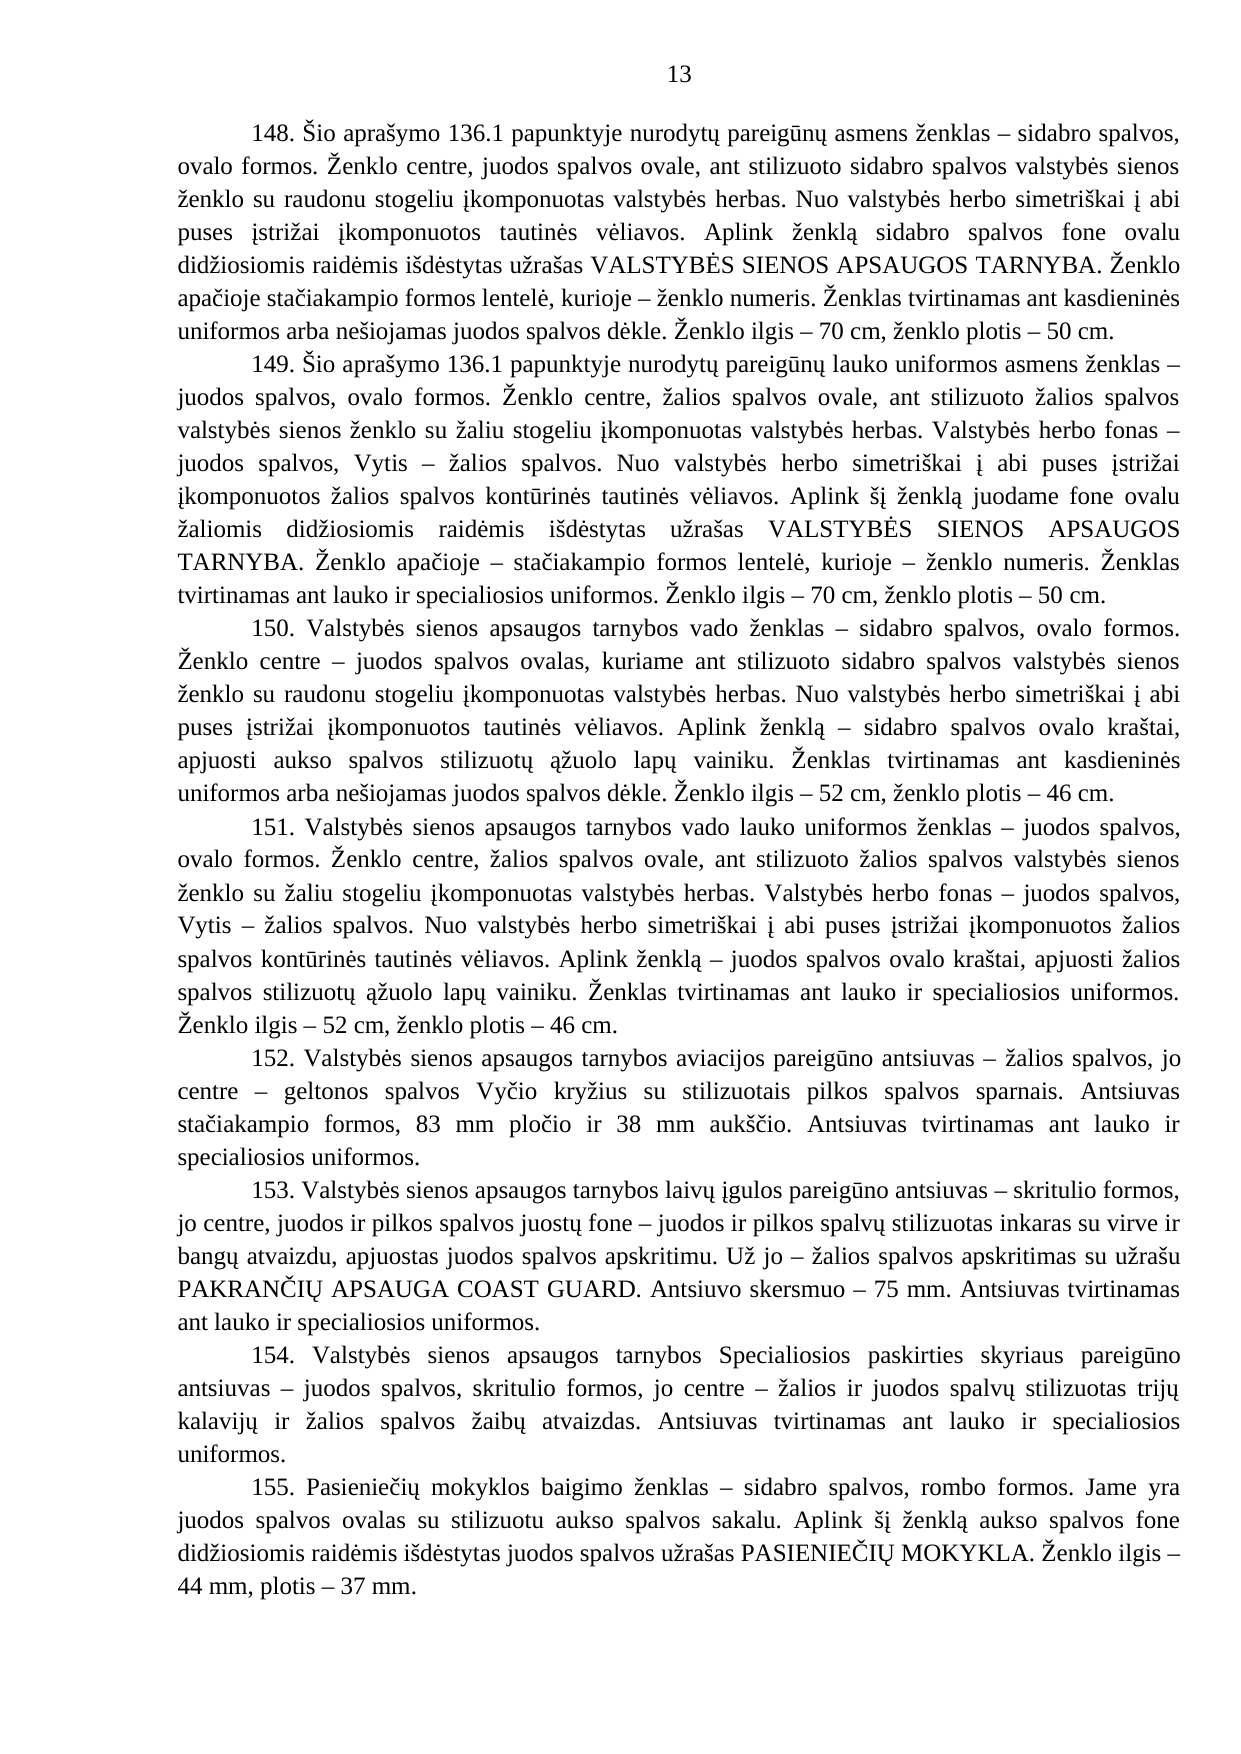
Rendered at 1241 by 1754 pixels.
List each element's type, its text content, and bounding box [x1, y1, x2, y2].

text 153. Valstybės sienos apsaugos tarnybos laivų įgulos pareigūno antsiuvas – skritulio formos, jo centre, juodos ir pilkos spalvos juostų fone – juodos ir pilkos spalvų stilizuotas inkaras su virve ir bangų atvaizdu, apjuostas juodos spalvos apskritimu. Už jo – žalios spalvos apskritimas su užrašu PAKRANČIŲ APSAUGA COAST GUARD. Antsiuvo skersmuo – 75 mm. Antsiuvas tvirtinamas ant lauko ir specialiosios uniformos. [177, 1175, 1181, 1336]
text 148. Šio aprašymo 136.1 papunktyje nurodytų pareigūnų asmens ženklas – sidabro spalvos, ovalo formos. Ženklo centre, juodos spalvos ovale, ant stilizuoto sidabro spalvos valstybės sienos ženklo su raudonu stogeliu įkomponuotas valstybės herbas. Nuo valstybės herbo simetriškai į abi puses įstrižai įkomponuotos tautinės vėliavos. Aplink ženklą sidabro spalvos fone ovalu didžiosiomis raidėmis išdėstytas užrašas VALSTYBĖS SIENOS APSAUGOS TARNYBA. Ženklo apačioje stačiakampio formos lentelė, kurioje – ženklo numeris. Ženklas tvirtinamas ant kasdieninės uniformos arba nešiojamas juodos spalvos dėkle. Ženklo ilgis – 70 cm, ženklo plotis – 50 cm. [177, 118, 1181, 345]
text 151. Valstybės sienos apsaugos tarnybos vado lauko uniformos ženklas – juodos spalvos, ovalo formos. Ženklo centre, žalios spalvos ovale, ant stilizuoto žalios spalvos valstybės sienos ženklo su žaliu stogeliu įkomponuotas valstybės herbas. Valstybės herbo fonas – juodos spalvos, Vytis – žalios spalvos. Nuo valstybės herbo simetriškai į abi puses įstrižai įkomponuotos žalios spalvos kontūrinės tautinės vėliavos. Aplink ženklą – juodos spalvos ovalo kraštai, apjuosti žalios spalvos stilizuotų ąžuolo lapų vainiku. Ženklas tvirtinamas ant lauko ir specialiosios uniformos. Ženklo ilgis – 52 cm, ženklo plotis – 46 cm. [177, 812, 1181, 1038]
text 154. Valstybės sienos apsaugos tarnybos Specialiosios paskirties skyriaus pareigūno antsiuvas ‒ juodos spalvos, skritulio formos, jo centre – žalios ir juodos spalvų stilizuotas trijų kalavijų ir žalios spalvos žaibų atvaizdas. Antsiuvas tvirtinamas ant lauko ir specialiosios uniformos. [177, 1340, 1181, 1468]
text 152. Valstybės sienos apsaugos tarnybos aviacijos pareigūno antsiuvas – žalios spalvos, jo centre – geltonos spalvos Vyčio kryžius su stilizuotais pilkos spalvos sparnais. Antsiuvas stačiakampio formos, 83 mm pločio ir 38 mm aukščio. Antsiuvas tvirtinamas ant lauko ir specialiosios uniformos. [177, 1043, 1181, 1171]
text 149. Šio aprašymo 136.1 papunktyje nurodytų pareigūnų lauko uniformos asmens ženklas – juodos spalvos, ovalo formos. Ženklo centre, žalios spalvos ovale, ant stilizuoto žalios spalvos valstybės sienos ženklo su žaliu stogeliu įkomponuotas valstybės herbas. Valstybės herbo fonas – juodos spalvos, Vytis – žalios spalvos. Nuo valstybės herbo simetriškai į abi puses įstrižai įkomponuotos žalios spalvos kontūrinės tautinės vėliavos. Aplink šį ženklą juodame fone ovalu žaliomis didžiosiomis raidėmis išdėstytas užrašas VALSTYBĖS SIENOS APSAUGOS TARNYBA. Ženklo apačioje – stačiakampio formos lentelė, kurioje – ženklo numeris. Ženklas tvirtinamas ant lauko ir specialiosios uniformos. Ženklo ilgis – 70 cm, ženklo plotis – 50 cm. [177, 349, 1181, 609]
text 155. Pasieniečių mokyklos baigimo ženklas – sidabro spalvos, rombo formos. Jame yra juodos spalvos ovalas su stilizuotu aukso spalvos sakalu. Aplink šį ženklą aukso spalvos fone didžiosiomis raidėmis išdėstytas juodos spalvos užrašas PASIENIEČIŲ MOKYKLA. Ženklo ilgis – 44 mm, plotis – 37 mm. [177, 1472, 1181, 1600]
text 150. Valstybės sienos apsaugos tarnybos vado ženklas – sidabro spalvos, ovalo formos. Ženklo centre – juodos spalvos ovalas, kuriame ant stilizuoto sidabro spalvos valstybės sienos ženklo su raudonu stogeliu įkomponuotas valstybės herbas. Nuo valstybės herbo simetriškai į abi puses įstrižai įkomponuotos tautinės vėliavos. Aplink ženklą – sidabro spalvos ovalo kraštai, apjuosti aukso spalvos stilizuotų ąžuolo lapų vainiku. Ženklas tvirtinamas ant kasdieninės uniformos arba nešiojamas juodos spalvos dėkle. Ženklo ilgis – 52 cm, ženklo plotis – 46 cm. [177, 613, 1181, 807]
